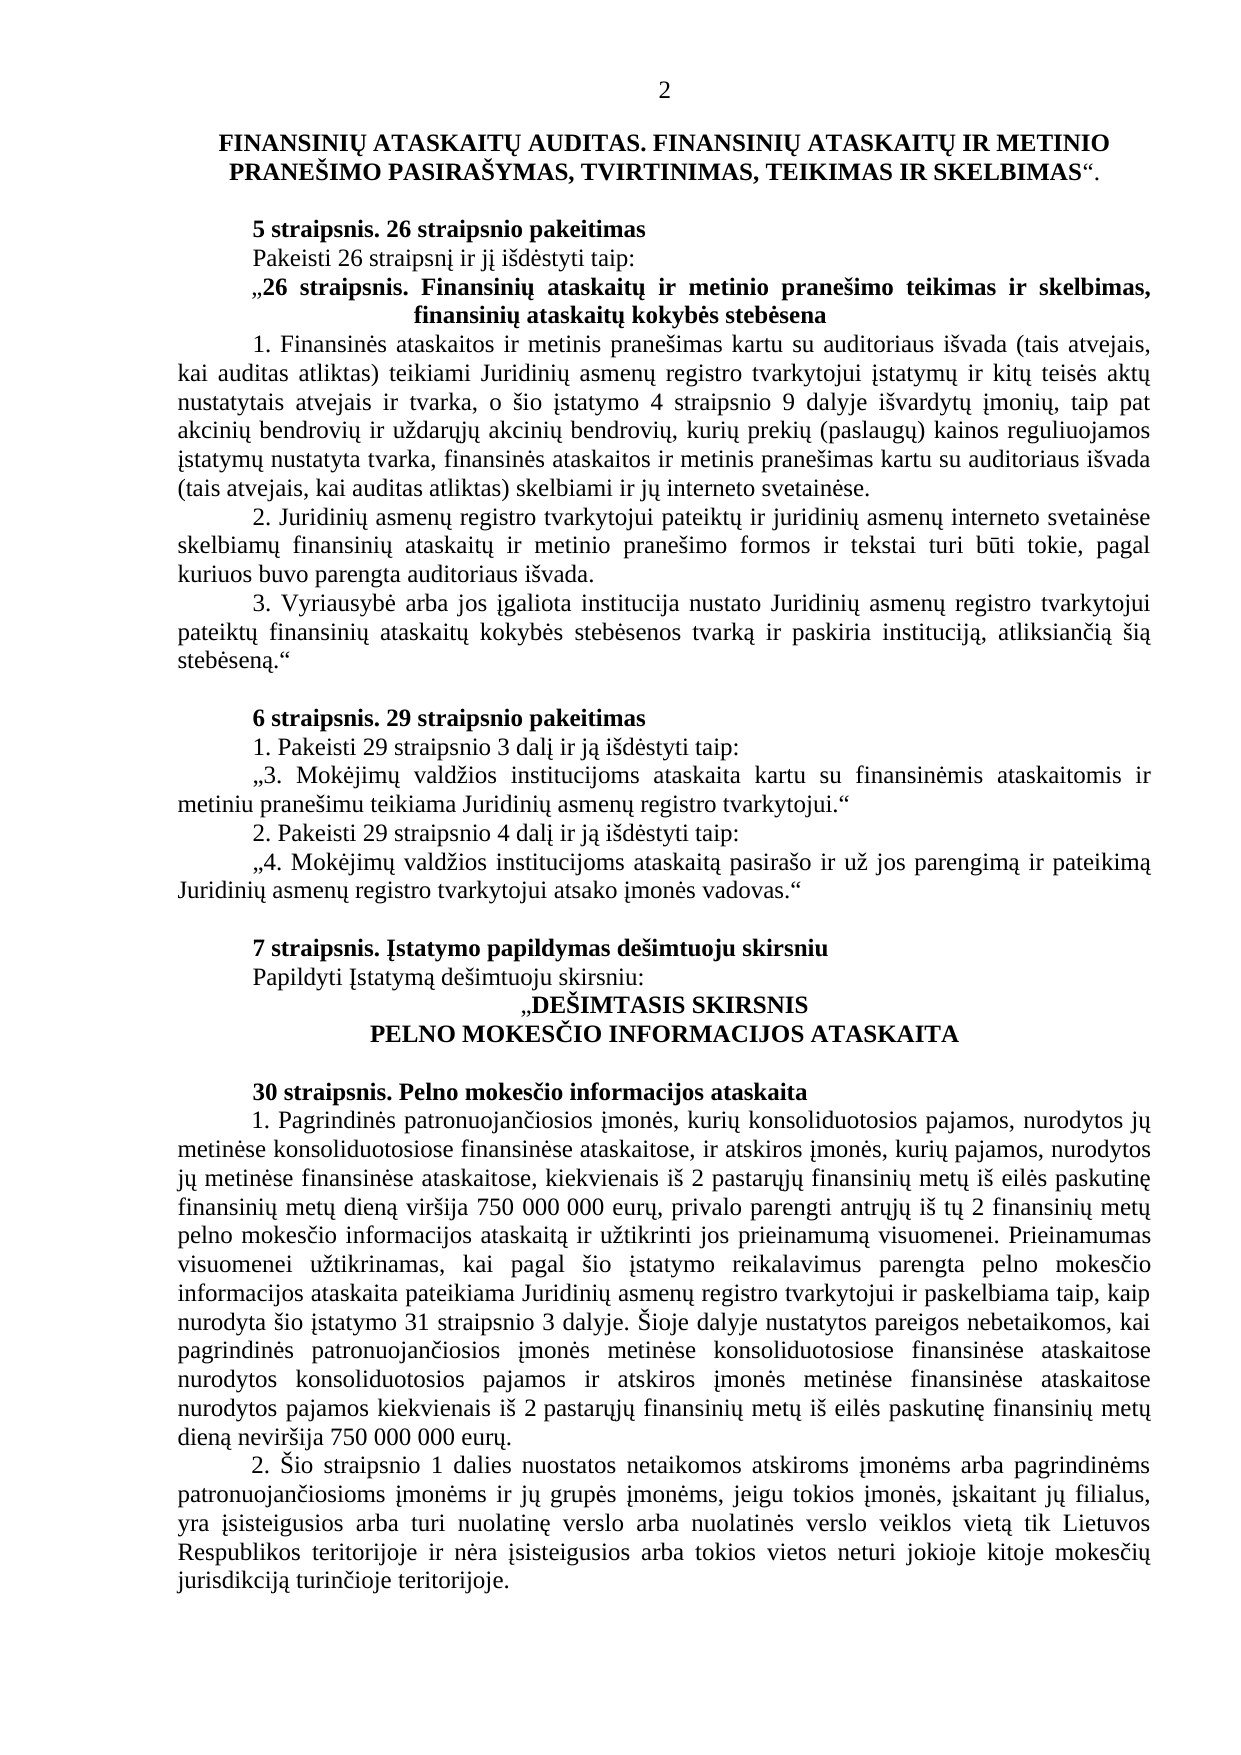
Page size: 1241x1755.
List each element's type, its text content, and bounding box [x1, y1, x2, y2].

text Pakeisti 26 straipsnį ir jį išdėstyti taip: [177, 243, 1152, 272]
text „DEŠIMTASIS SKIRSNIS [177, 990, 1152, 1019]
text 7 straipsnis. Įstatymo papildymas dešimtuoju skirsniu [177, 933, 1152, 962]
text „26 straipsnis. Finansinių ataskaitų ir metinio pranešimo teikimas ir skelbimas, finansinių ataskaitų kokybės stebėsena [251, 272, 1152, 329]
text 5 straipsnis. 26 straipsnio pakeitimas [177, 214, 1152, 243]
text 30 straipsnis. Pelno mokesčio informacijos ataskaita [177, 1077, 1152, 1105]
text 2. Šio straipsnio 1 dalies nuostatos netaikomos atskiroms įmonėms arba pagrindinėms patronuojančiosioms įmonėms ir jų grupės įmonėms, jeigu tokios įmonės, įskaitant jų filialus, yra įsisteigusios arba turi nuolatinę verslo arba nuolatinės verslo veiklos vietą tik Lietuvos Respublikos teritorijoje ir nėra įsisteigusios arba tokios vietos neturi jokioje kitoje mokesčių jurisdikciją turinčioje teritorijoje. [177, 1450, 1152, 1594]
text 2. Juridinių asmenų registro tvarkytojui pateiktų ir juridinių asmenų interneto svetainėse skelbiamų finansinių ataskaitų ir metinio pranešimo formos ir tekstai turi būti tokie, pagal kuriuos buvo parengta auditoriaus išvada. [177, 502, 1152, 588]
text 2. Pakeisti 29 straipsnio 4 dalį ir ją išdėstyti taip: [177, 818, 1152, 847]
text „3. Mokėjimų valdžios institucijoms ataskaita kartu su finansinėmis ataskaitomis ir metiniu pranešimu teikiama Juridinių asmenų registro tvarkytojui.“ [177, 760, 1152, 818]
text Papildyti Įstatymą dešimtuoju skirsniu: [177, 962, 1152, 990]
text 6 straipsnis. 29 straipsnio pakeitimas [177, 703, 1152, 732]
text PELNO MOKESČIO INFORMACIJOS ATASKAITA [177, 1019, 1152, 1048]
text 1. Finansinės ataskaitos ir metinis pranešimas kartu su auditoriaus išvada (tais atvejais, kai auditas atliktas) teikiami Juridinių asmenų registro tvarkytojui įstatymų ir kitų teisės aktų nustatytais atvejais ir tvarka, o šio įstatymo 4 straipsnio 9 dalyje išvardytų įmonių, taip pat akcinių bendrovių ir uždarųjų akcinių bendrovių, kurių prekių (paslaugų) kainos reguliuojamos įstatymų nustatyta tvarka, finansinės ataskaitos ir metinis pranešimas kartu su auditoriaus išvada (tais atvejais, kai auditas atliktas) skelbiami ir jų interneto svetainėse. [177, 329, 1152, 502]
text „4. Mokėjimų valdžios institucijoms ataskaitą pasirašo ir už jos parengimą ir pateikimą Juridinių asmenų registro tvarkytojui atsako įmonės vadovas.“ [177, 847, 1152, 904]
text 1. Pagrindinės patronuojančiosios įmonės, kurių konsoliduotosios pajamos, nurodytos jų metinėse konsoliduotosiose finansinėse ataskaitose, ir atskiros įmonės, kurių pajamos, nurodytos jų metinėse finansinėse ataskaitose, kiekvienais iš 2 pastarųjų finansinių metų iš eilės paskutinę finansinių metų dieną viršija 750 000 000 eurų, privalo parengti antrųjų iš tų 2 finansinių metų pelno mokesčio informacijos ataskaitą ir užtikrinti jos prieinamumą visuomenei. Prieinamumas visuomenei užtikrinamas, kai pagal šio įstatymo reikalavimus parengta pelno mokesčio informacijos ataskaita pateikiama Juridinių asmenų registro tvarkytojui ir paskelbiama taip, kaip nurodyta šio įstatymo 31 straipsnio 3 dalyje. Šioje dalyje nustatytos pareigos nebetaikomos, kai pagrindinės patronuojančiosios įmonės metinėse konsoliduotosiose finansinėse ataskaitose nurodytos konsoliduotosios pajamos ir atskiros įmonės metinėse finansinėse ataskaitose nurodytos pajamos kiekvienais iš 2 pastarųjų finansinių metų iš eilės paskutinę finansinių metų dieną neviršija 750 000 000 eurų. [177, 1105, 1152, 1450]
text 1. Pakeisti 29 straipsnio 3 dalį ir ją išdėstyti taip: [177, 732, 1152, 760]
text 3. Vyriausybė arba jos įgaliota institucija nustato Juridinių asmenų registro tvarkytojui pateiktų finansinių ataskaitų kokybės stebėsenos tvarką ir paskiria instituciją, atliksiančią šią stebėseną.“ [177, 588, 1152, 674]
text FINANSINIŲ ATASKAITŲ AUDITAS. FINANSINIŲ ATASKAITŲ IR METINIO PRANEŠIMO PASIRAŠYMAS, TVIRTINIMAS, TEIKIMAS IR SKELBIMAS“. [177, 128, 1152, 185]
